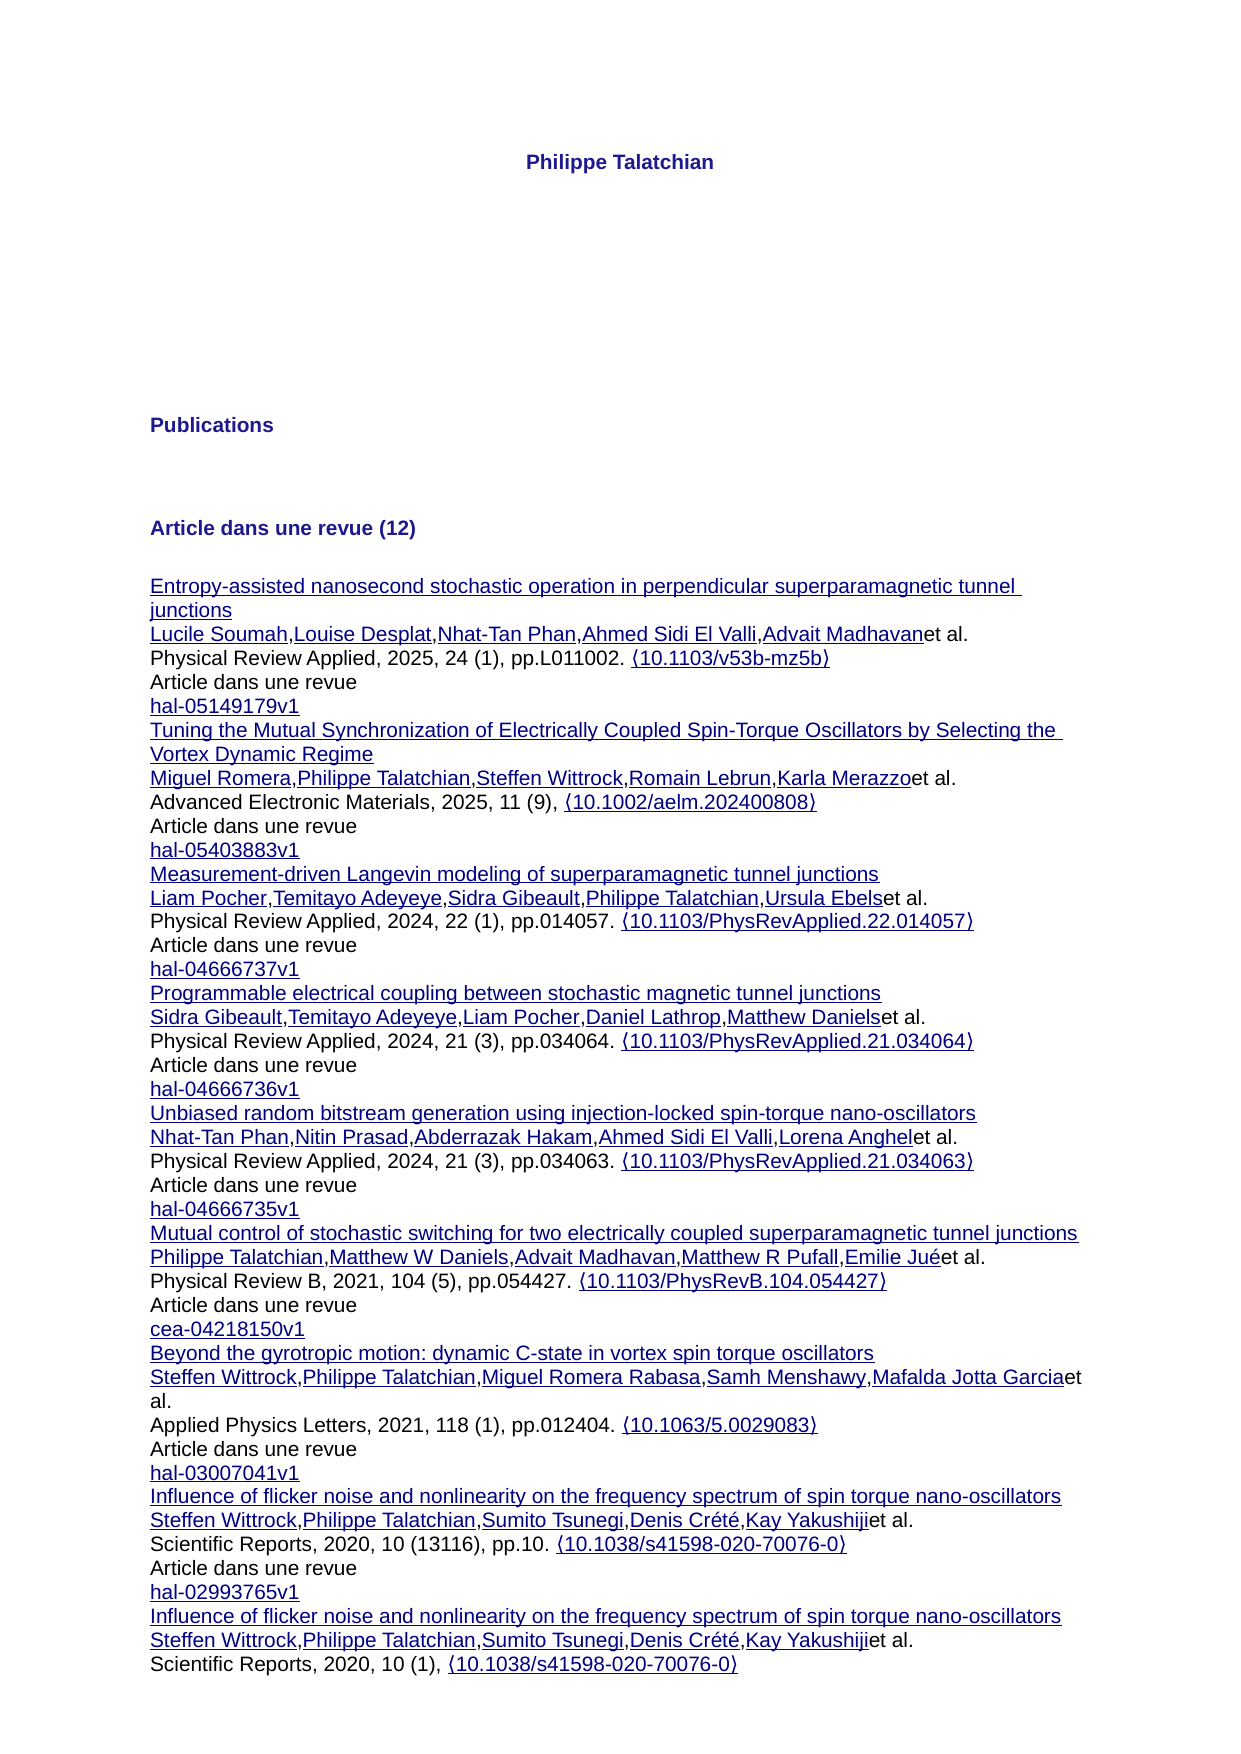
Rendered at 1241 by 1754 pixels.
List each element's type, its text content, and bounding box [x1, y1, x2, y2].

table_cell Mutual control of stochastic switching for two electrically coupled superparamagnetic tunnel junctions Philippe Talatchian,Matthew W Daniels,Advait Madhavan,Matthew R Pufall,Emilie Juéet al. Physical Review B, 2021, 104 (5), pp.054427. ⟨10.1103/PhysRevB.104.054427⟩ Article dans une revue cea-04218150v1 [150, 1221, 1090, 1341]
table_header Entropy-assisted nanosecond stochastic operation in perpendicular superparamagnetic tunnel junctions Lucile Soumah,Louise Desplat,Nhat-Tan Phan,Ahmed Sidi El Valli,Advait Madhavanet al. Physical Review Applied, 2025, 24 (1), pp.L011002. ⟨10.1103/v53b-mz5b⟩ Article dans une revue hal-05149179v1 [150, 574, 1090, 718]
table_cell Beyond the gyrotropic motion: dynamic C-state in vortex spin torque oscillators Steffen Wittrock,Philippe Talatchian,Miguel Romera Rabasa,Samh Menshawy,Mafalda Jotta Garciaet al. Applied Physics Letters, 2021, 118 (1), pp.012404. ⟨10.1063/5.0029083⟩ Article dans une revue hal-03007041v1 [150, 1341, 1090, 1484]
table_cell Tuning the Mutual Synchronization of Electrically Coupled Spin‐Torque Oscillators by Selecting the Vortex Dynamic Regime Miguel Romera,Philippe Talatchian,Steffen Wittrock,Romain Lebrun,Karla Merazzoet al. Advanced Electronic Materials, 2025, 11 (9), ⟨10.1002/aelm.202400808⟩ Article dans une revue hal-05403883v1 [150, 718, 1090, 861]
table_cell Unbiased random bitstream generation using injection-locked spin-torque nano-oscillators Nhat-Tan Phan,Nitin Prasad,Abderrazak Hakam,Ahmed Sidi El Valli,Lorena Anghelet al. Physical Review Applied, 2024, 21 (3), pp.034063. ⟨10.1103/PhysRevApplied.21.034063⟩ Article dans une revue hal-04666735v1 [150, 1101, 1090, 1221]
table_cell Programmable electrical coupling between stochastic magnetic tunnel junctions Sidra Gibeault,Temitayo Adeyeye,Liam Pocher,Daniel Lathrop,Matthew Danielset al. Physical Review Applied, 2024, 21 (3), pp.034064. ⟨10.1103/PhysRevApplied.21.034064⟩ Article dans une revue hal-04666736v1 [150, 981, 1090, 1101]
table_cell Measurement-driven Langevin modeling of superparamagnetic tunnel junctions Liam Pocher,Temitayo Adeyeye,Sidra Gibeault,Philippe Talatchian,Ursula Ebelset al. Physical Review Applied, 2024, 22 (1), pp.014057. ⟨10.1103/PhysRevApplied.22.014057⟩ Article dans une revue hal-04666737v1 [150, 861, 1090, 981]
subtitle Article dans une revue (12) [150, 516, 1090, 539]
subtitle Philippe Talatchian [150, 150, 1090, 174]
table_cell Influence of flicker noise and nonlinearity on the frequency spectrum of spin torque nano-oscillators Steffen Wittrock,Philippe Talatchian,Sumito Tsunegi,Denis Crété,Kay Yakushijiet al. Scientific Reports, 2020, 10 (1), ⟨10.1038/s41598-020-70076-0⟩ [150, 1604, 1090, 1676]
subtitle Publications [150, 412, 1090, 436]
table_cell Influence of flicker noise and nonlinearity on the frequency spectrum of spin torque nano-oscillators Steffen Wittrock,Philippe Talatchian,Sumito Tsunegi,Denis Crété,Kay Yakushijiet al. Scientific Reports, 2020, 10 (13116), pp.10. ⟨10.1038/s41598-020-70076-0⟩ Article dans une revue hal-02993765v1 [150, 1484, 1090, 1604]
